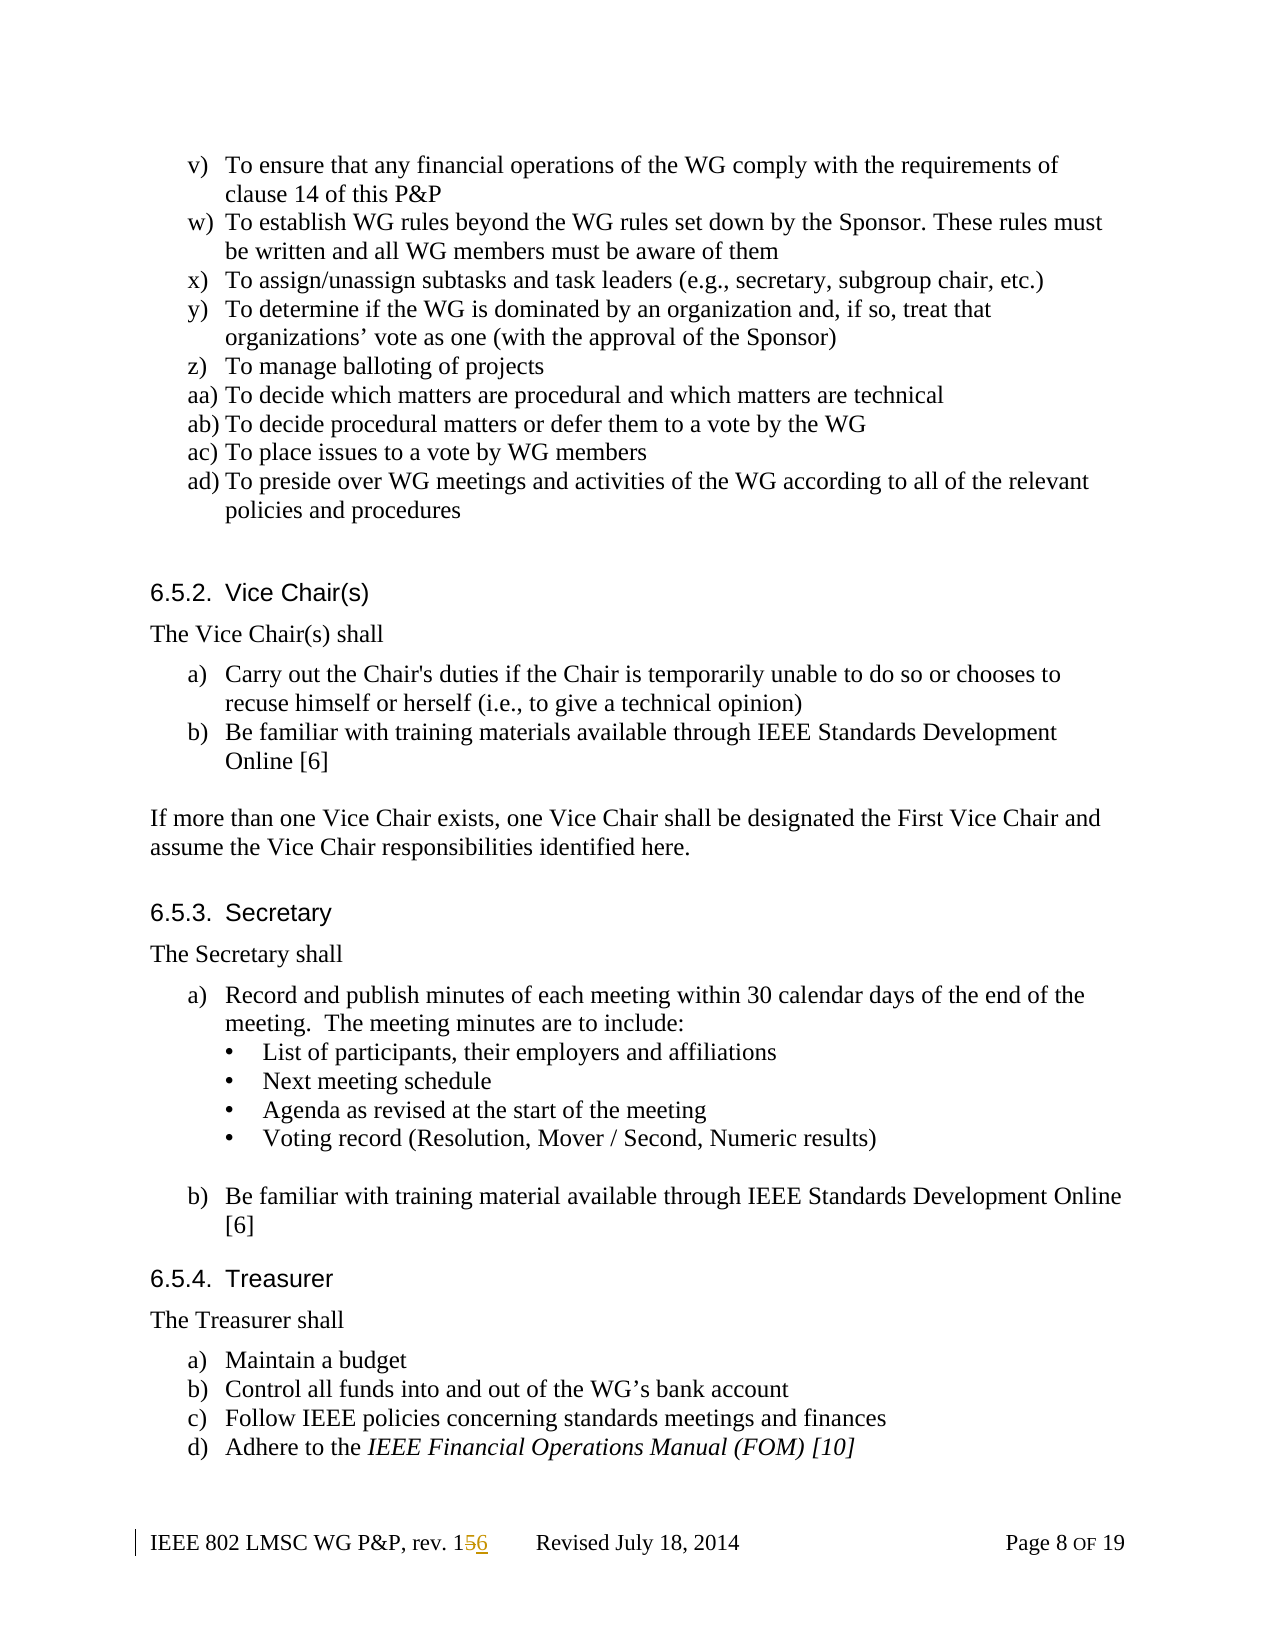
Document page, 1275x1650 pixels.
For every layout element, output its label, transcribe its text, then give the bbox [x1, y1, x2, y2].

list To preside over WG meetings and activities of the WG according to all of the relevant policies and procedures [187, 466, 1125, 524]
list To manage balloting of projects [187, 351, 1125, 380]
list Be familiar with training materials available through IEEE Standards Development Online [6] [187, 717, 1125, 774]
list To place issues to a vote by WG members [187, 437, 1125, 466]
text If more than one Vice Chair exists, one Vice Chair shall be designated the First Vice Chair and assume the Vice Chair responsibilities identified here. [150, 803, 1125, 861]
text The Vice Chair(s) shall [150, 619, 1125, 647]
list To decide procedural matters or defer them to a vote by the WG [187, 409, 1125, 437]
list To determine if the WG is dominated by an organization and, if so, treat that organizations’ vote as one (with the approval of the Sponsor) [187, 294, 1125, 351]
list To decide which matters are procedural and which matters are technical [187, 380, 1125, 409]
text The Secretary shall [150, 939, 1125, 968]
list Maintain a budget [187, 1345, 1125, 1374]
list To assign/unassign subtasks and task leaders (e.g., secretary, subgroup chair, etc.) [187, 265, 1125, 294]
subtitle Treasurer [150, 1264, 1125, 1293]
list Adhere to the IEEE Financial Operations Manual (FOM) [10] [187, 1432, 1125, 1460]
list Voting record (Resolution, Mover / Second, Numeric results) [225, 1123, 1125, 1152]
list Next meeting schedule [225, 1066, 1125, 1095]
subtitle Vice Chair(s) [150, 578, 1125, 607]
list To ensure that any financial operations of the WG comply with the requirements of clause 14 of this P&P [187, 150, 1125, 207]
list To establish WG rules beyond the WG rules set down by the Sponsor. These rules must be written and all WG members must be aware of them [187, 207, 1125, 265]
subtitle Secretary [150, 898, 1125, 927]
list Agenda as revised at the start of the meeting [225, 1095, 1125, 1123]
list Control all funds into and out of the WG’s bank account [187, 1374, 1125, 1403]
list Be familiar with training material available through IEEE Standards Development Online [6] [187, 1181, 1125, 1238]
list List of participants, their employers and affiliations [225, 1037, 1125, 1066]
list Carry out the Chair's duties if the Chair is temporarily unable to do so or chooses to recuse himself or herself (i.e., to give a technical opinion) [187, 659, 1125, 717]
list Follow IEEE policies concerning standards meetings and finances [187, 1403, 1125, 1432]
list Record and publish minutes of each meeting within 30 calendar days of the end of the meeting. The meeting minutes are to include: [187, 980, 1125, 1037]
text The Treasurer shall [150, 1305, 1125, 1333]
